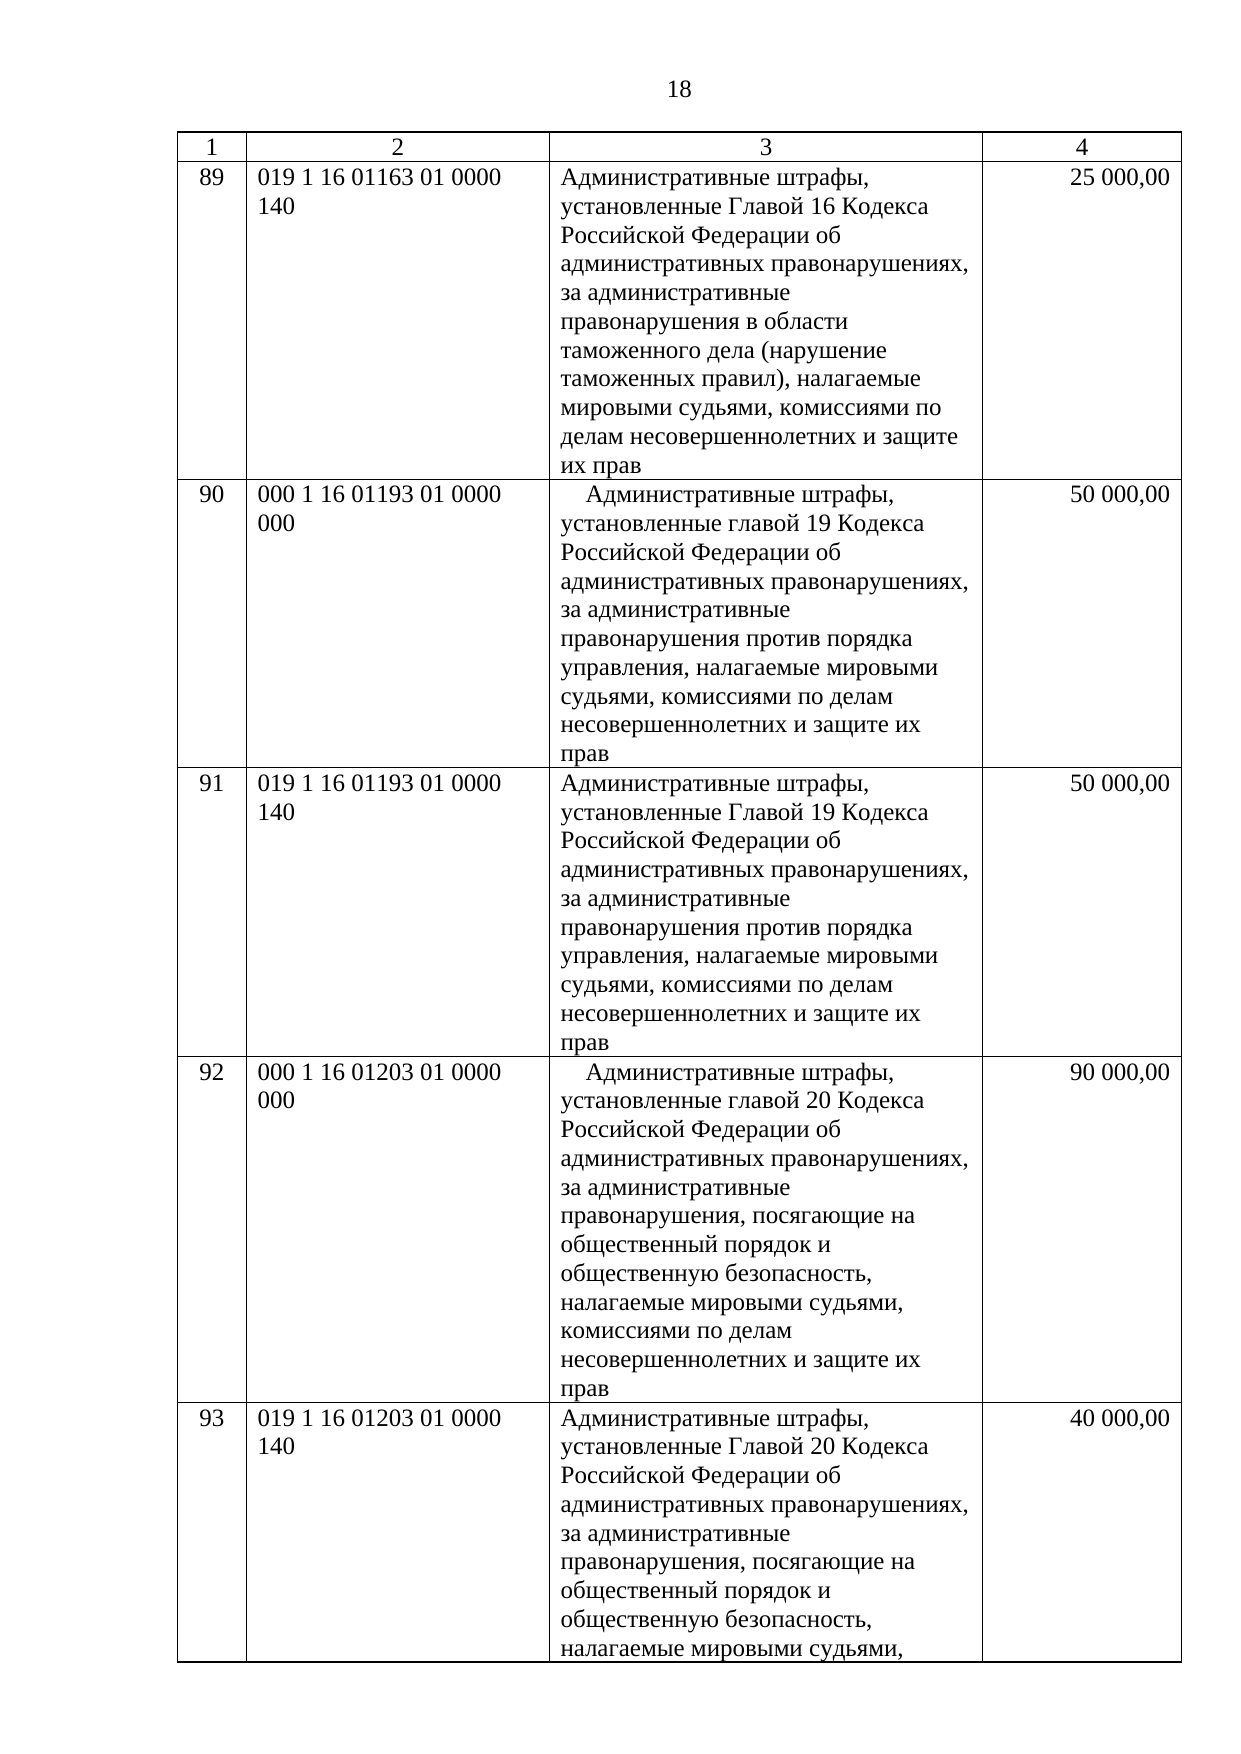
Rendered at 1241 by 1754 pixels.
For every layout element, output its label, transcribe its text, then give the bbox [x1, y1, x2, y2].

table_cell 50 000,00 [983, 480, 1181, 767]
table_cell 25 000,00 [983, 162, 1181, 478]
table_cell 000 1 16 01203 01 0000 000 [247, 1057, 549, 1402]
table_cell 40 000,00 [983, 1403, 1181, 1661]
table_cell 019 1 16 01203 01 0000 140 [247, 1403, 549, 1661]
table_cell 91 [178, 768, 246, 1056]
table_cell 92 [178, 1057, 246, 1402]
table_cell Административные штрафы, установленные Главой 16 Кодекса Российской Федерации об административных правонарушениях, за административные правонарушения в области таможенного дела (нарушение таможенных правил), налагаемые мировыми судьями, комиссиями по делам несовершеннолетних и защите их прав [550, 162, 982, 478]
table_cell Административные штрафы, установленные Главой 19 Кодекса Российской Федерации об административных правонарушениях, за административные правонарушения против порядка управления, налагаемые мировыми судьями, комиссиями по делам несовершеннолетних и защите их прав [550, 768, 982, 1056]
table_cell Административные штрафы, установленные Главой 20 Кодекса Российской Федерации об административных правонарушениях, за административные правонарушения, посягающие на общественный порядок и общественную безопасность, налагаемые мировыми судьями, [550, 1403, 982, 1661]
table_cell 50 000,00 [983, 768, 1181, 1056]
table_cell 000 1 16 01193 01 0000 000 [247, 480, 549, 767]
table_cell 89 [178, 162, 246, 478]
table_cell 90 [178, 480, 246, 767]
table_header 2 [247, 133, 549, 161]
table_cell Административные штрафы, установленные главой 19 Кодекса Российской Федерации об административных правонарушениях, за административные правонарушения против порядка управления, налагаемые мировыми судьями, комиссиями по делам несовершеннолетних и защите их прав [550, 480, 982, 767]
table_header 4 [983, 133, 1181, 161]
table_cell 019 1 16 01193 01 0000 140 [247, 768, 549, 1056]
table_header 1 [178, 133, 246, 161]
table_cell 93 [178, 1403, 246, 1661]
table_cell 90 000,00 [983, 1057, 1181, 1402]
table_header 3 [550, 133, 982, 161]
table_cell 019 1 16 01163 01 0000 140 [247, 162, 549, 478]
table_cell Административные штрафы, установленные главой 20 Кодекса Российской Федерации об административных правонарушениях, за административные правонарушения, посягающие на общественный порядок и общественную безопасность, налагаемые мировыми судьями, комиссиями по делам несовершеннолетних и защите их прав [550, 1057, 982, 1402]
